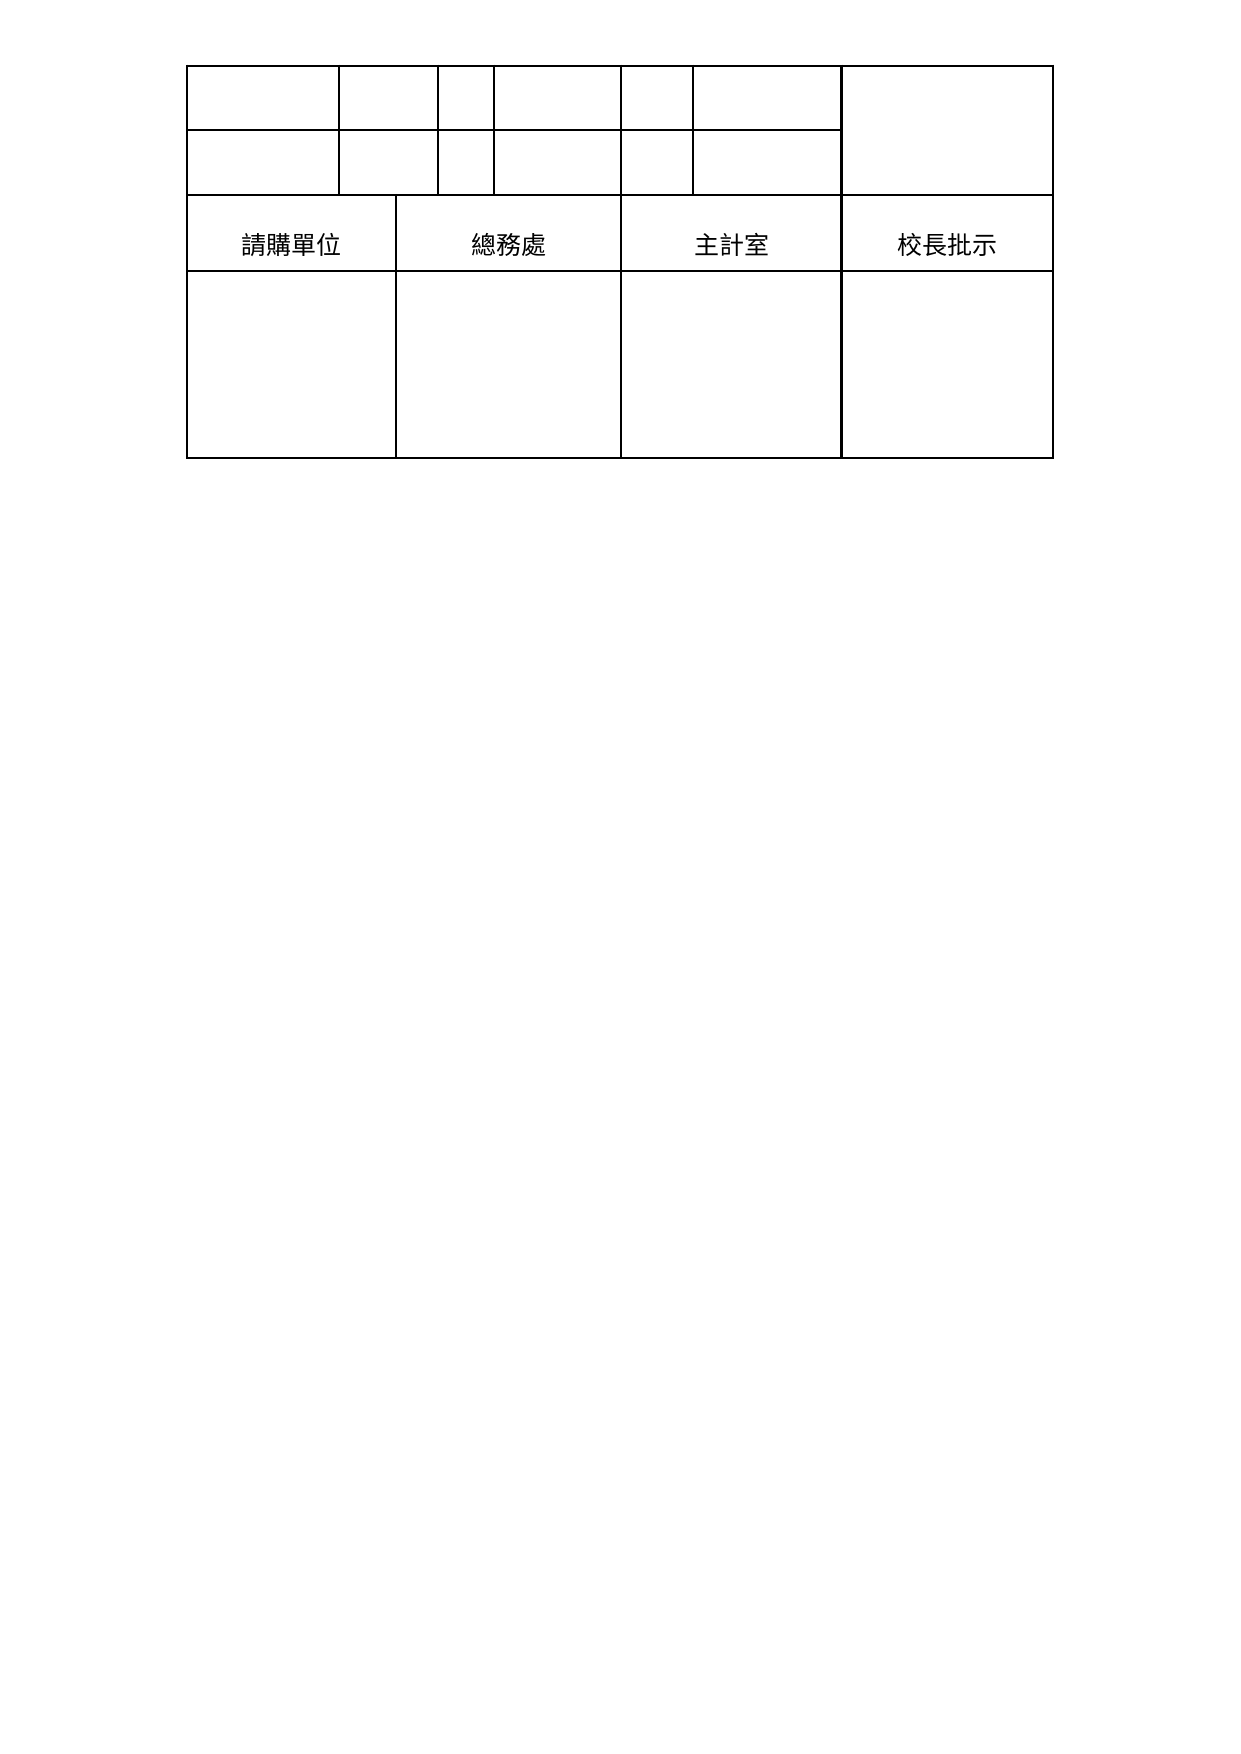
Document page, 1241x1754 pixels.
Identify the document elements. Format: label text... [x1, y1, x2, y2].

table_cell 校長批示 [843, 196, 1052, 270]
table_cell [694, 131, 840, 194]
table_cell 總務處 [397, 196, 620, 270]
table_cell [694, 67, 840, 129]
table_cell 主計室 [622, 196, 840, 270]
table_cell [439, 131, 493, 194]
table_cell [439, 67, 493, 129]
table_cell [622, 272, 840, 457]
table_cell [340, 67, 437, 129]
table_cell [622, 131, 692, 194]
table_cell [188, 272, 395, 392]
table_cell 請購單位 [188, 196, 395, 270]
table_cell [188, 392, 395, 457]
table_cell [397, 272, 620, 457]
table_cell [622, 67, 692, 129]
table_cell [188, 131, 338, 194]
table_cell [188, 67, 338, 129]
table_cell [843, 272, 1052, 457]
table_cell [495, 67, 620, 129]
table_cell [495, 131, 620, 194]
table_cell [340, 131, 437, 194]
table_cell [843, 67, 1052, 194]
